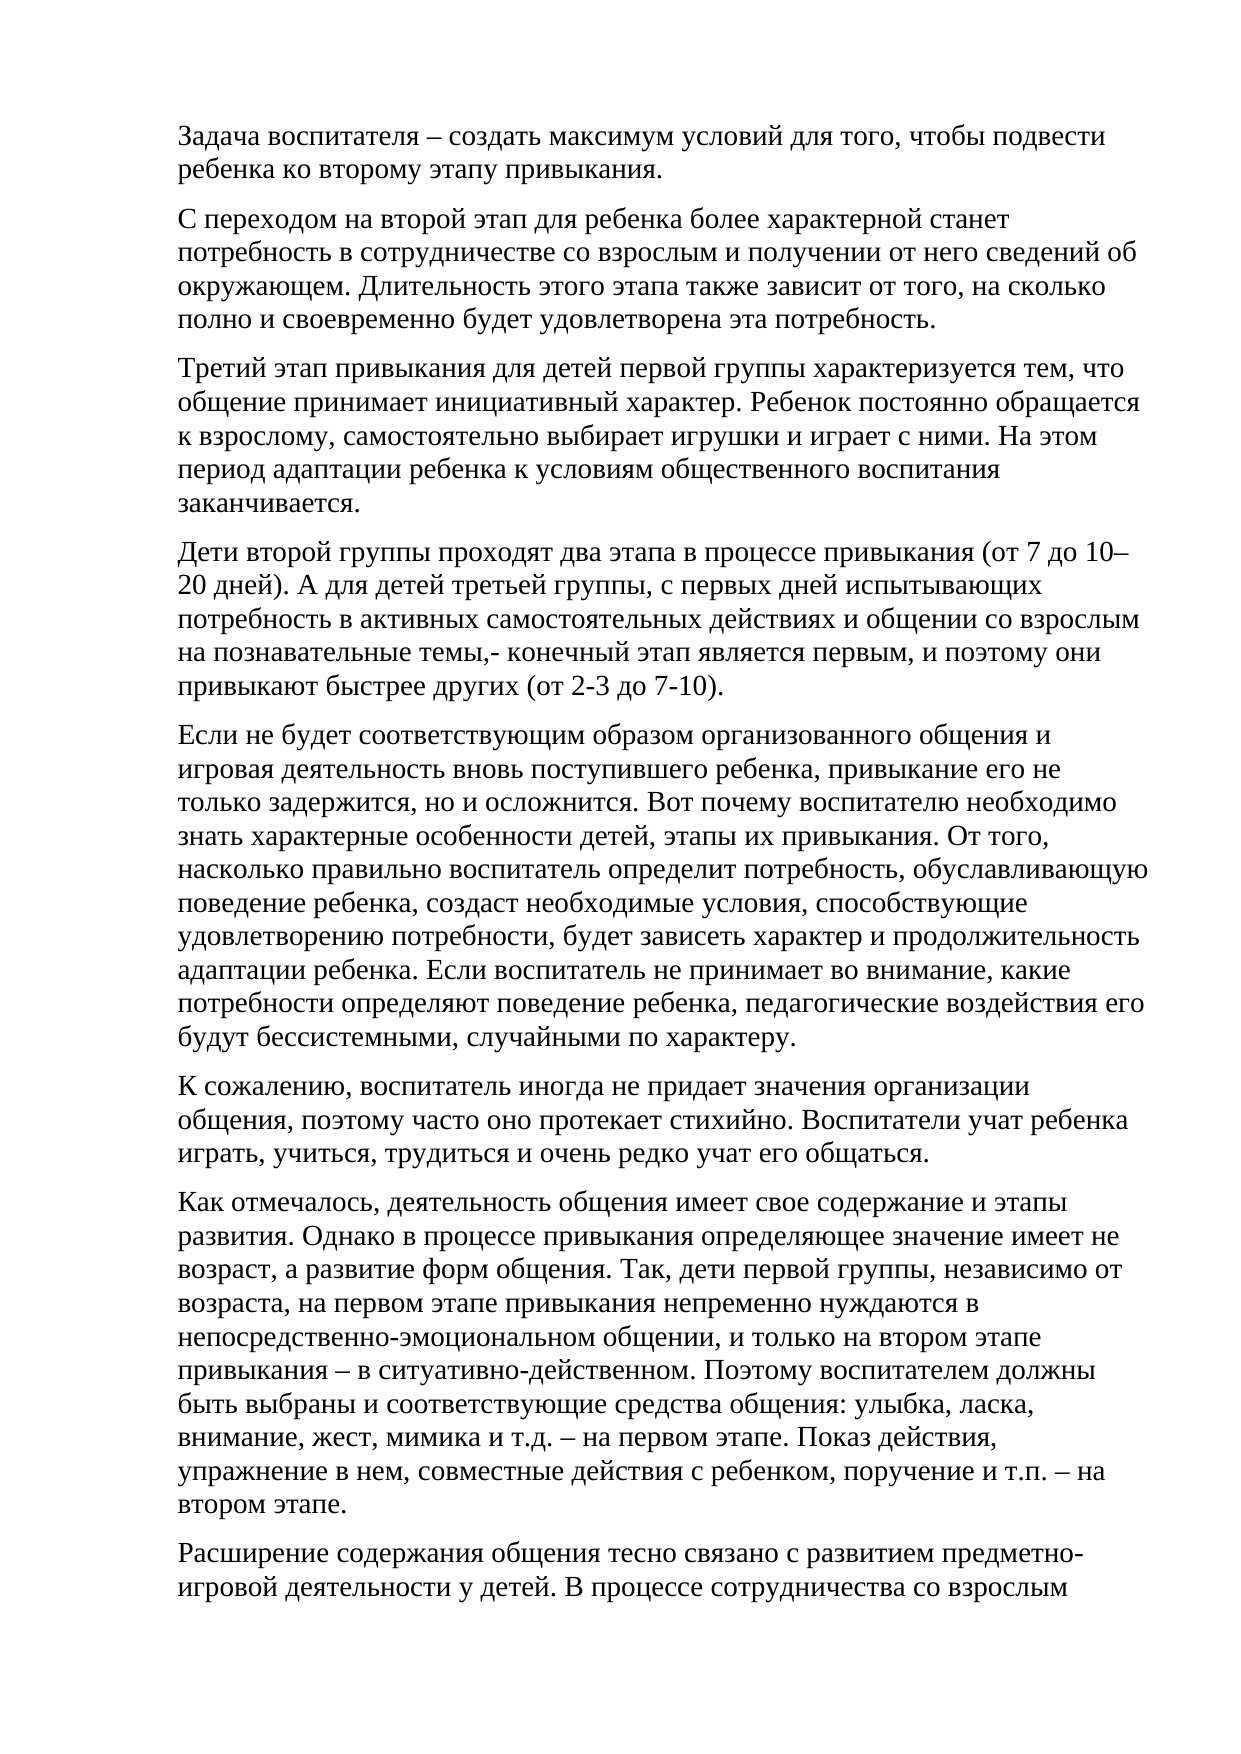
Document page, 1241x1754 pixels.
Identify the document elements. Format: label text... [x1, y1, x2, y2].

text Если не будет соответствующим образом организованного общения и игровая деятельность вновь поступившего ребенка, привыкание его не только задержится, но и осложнится. Вот почему воспитателю необходимо знать характерные особенности детей, этапы их привыкания. От того, насколько правильно воспитатель определит потребность, обуславливающую поведение ребенка, создаст необходимые условия, способствующие удовлетворению потребности, будет зависеть характер и продолжительность адаптации ребенка. Если воспитатель не принимает во внимание, какие потребности определяют поведение ребенка, педагогические воздействия его будут бессистемными, случайными по характеру. [177, 717, 1152, 1053]
text Третий этап привыкания для детей первой группы характеризуется тем, что общение принимает инициативный характер. Ребенок постоянно обращается к взрослому, самостоятельно выбирает игрушки и играет с ними. На этом период адаптации ребенка к условиям общественного воспитания заканчивается. [177, 351, 1152, 518]
text К сожалению, воспитатель иногда не придает значения организации общения, поэтому часто оно протекает стихийно. Воспитатели учат ребенка играть, учиться, трудиться и очень редко учат его общаться. [177, 1068, 1152, 1169]
text Расширение содержания общения тесно связано с развитием предметно-игровой деятельности у детей. В процессе сотрудничества со взрослым [177, 1536, 1152, 1603]
text Дети второй группы проходят два этапа в процессе привыкания (от 7 до 10–20 дней). А для детей третьей группы, с первых дней испытывающих потребность в активных самостоятельных действиях и общении со взрослым на познавательные темы,- конечный этап является первым, и поэтому они привыкают быстрее других (от 2-3 до 7-10). [177, 534, 1152, 702]
text Задача воспитателя – создать максимум условий для того, чтобы подвести ребенка ко второму этапу привыкания. [177, 118, 1152, 185]
text С переходом на второй этап для ребенка более характерной станет потребность в сотрудничестве со взрослым и получении от него сведений об окружающем. Длительность этого этапа также зависит от того, на сколько полно и своевременно будет удовлетворена эта потребность. [177, 201, 1152, 335]
text Как отмечалось, деятельность общения имеет свое содержание и этапы развития. Однако в процессе привыкания определяющее значение имеет не возраст, а развитие форм общения. Так, дети первой группы, независимо от возраста, на первом этапе привыкания непременно нуждаются в непосредственно-эмоциональном общении, и только на втором этапе привыкания – в ситуативно-действенном. Поэтому воспитателем должны быть выбраны и соответствующие средства общения: улыбка, ласка, внимание, жест, мимика и т.д. – на первом этапе. Показ действия, упражнение в нем, совместные действия с ребенком, поручение и т.п. – на втором этапе. [177, 1184, 1152, 1520]
